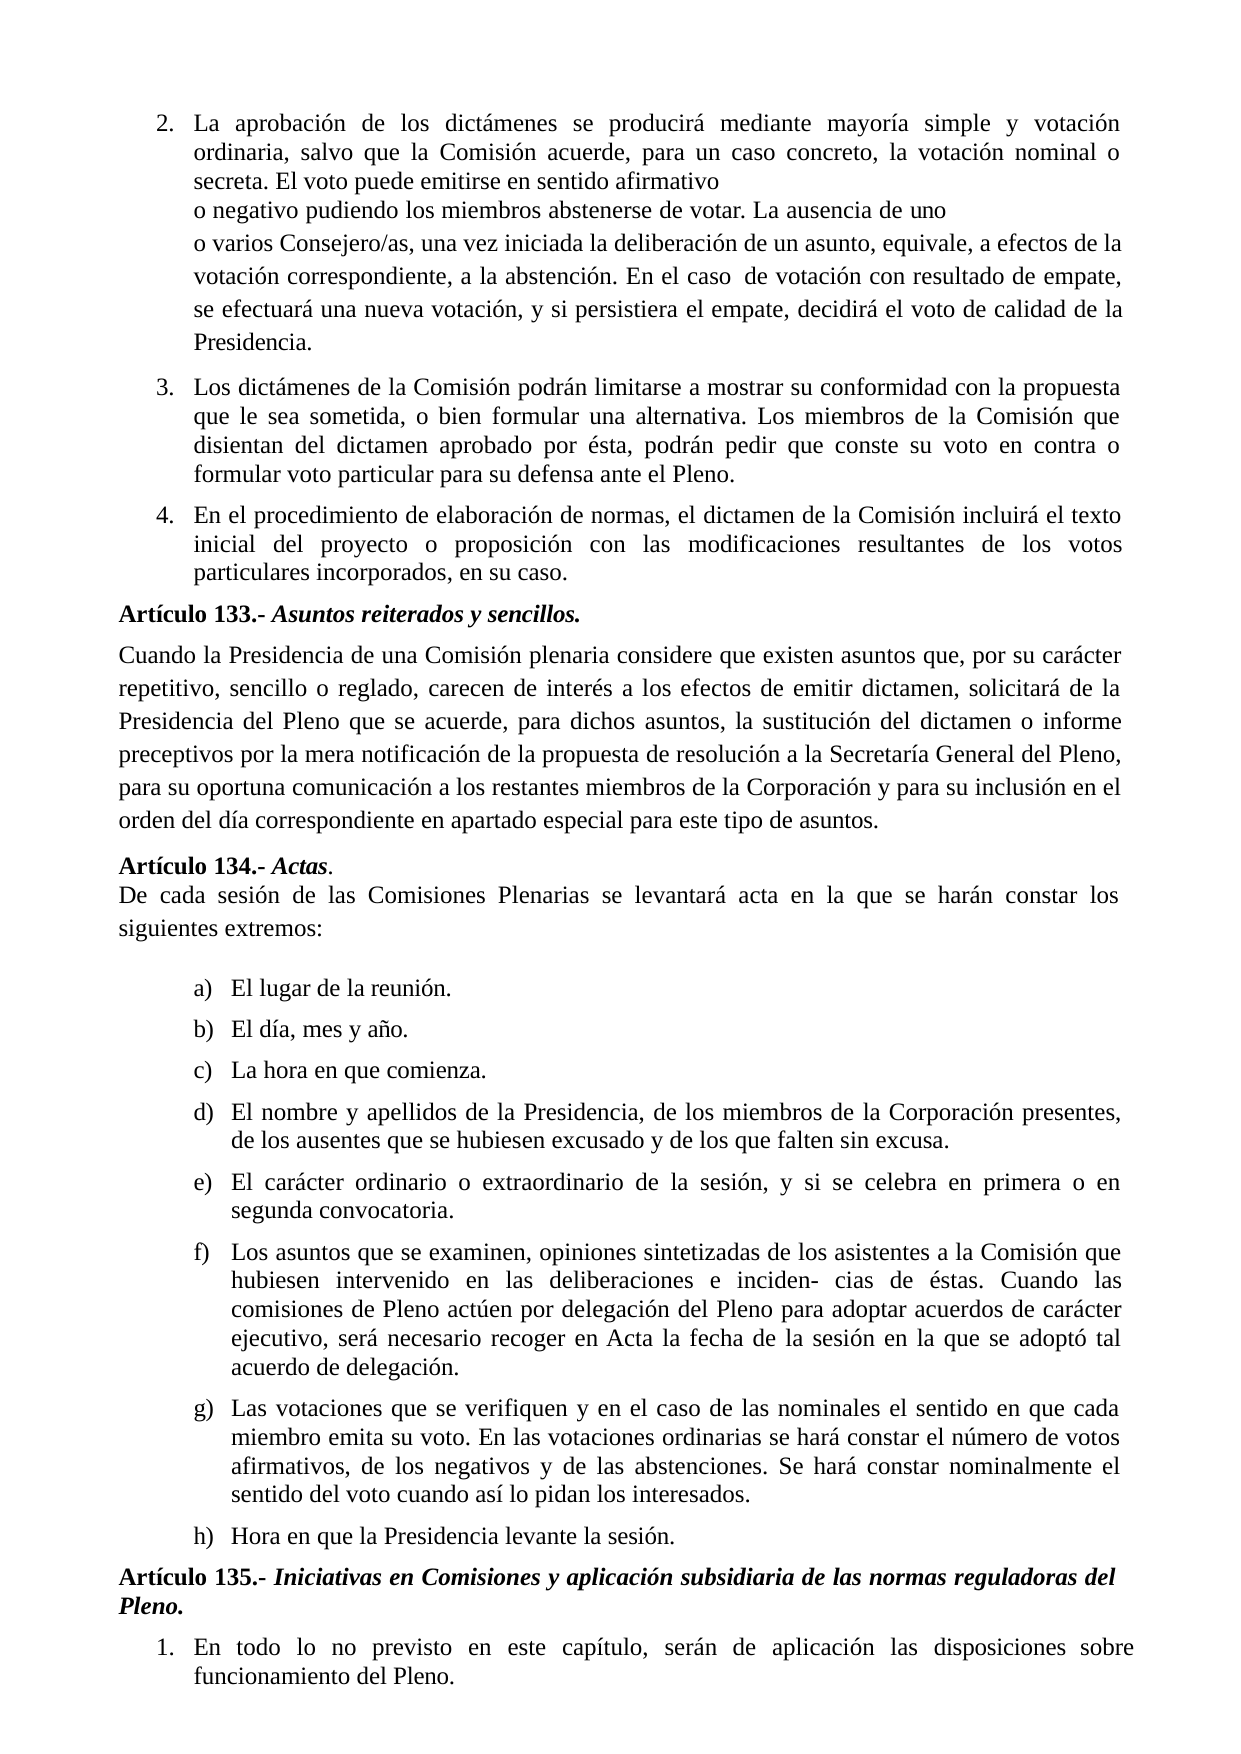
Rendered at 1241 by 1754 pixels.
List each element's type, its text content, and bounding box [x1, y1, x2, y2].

text Cuando la Presidencia de una Comisión plenaria considere que existen asuntos que, por su carácter repetitivo, sencillo o reglado, carecen de interés a los efectos de emitir dictamen, solicitará de la Presidencia del Pleno que se acuerde, para dichos asuntos, la sustitución del dictamen o informe preceptivos por la mera notificación de la propuesta de resolución a la Secretaría General del Pleno, para su oportuna comunicación a los restantes miembros de la Corporación y para su inclusión en el orden del día correspondiente en apartado especial para este tipo de asuntos. [118, 640, 1123, 834]
text De cada sesión de las Comisiones Plenarias se levantará acta en la que se harán constar los siguientes extremos: [118, 880, 1121, 941]
text o negativo pudiendo los miembros abstenerse de votar. La ausencia de uno [193, 195, 1134, 223]
list Las votaciones que se verifiquen y en el caso de las nominales el sentido en que cada miembro emita su voto. En las votaciones ordinarias se hará constar el número de votos afirmativos, de los negativos y de las abstenciones. Se hará constar nominalmente el sentido del voto cuando así lo pidan los interesados. [193, 1393, 1121, 1508]
list En el procedimiento de elaboración de normas, el dictamen de la Comisión incluirá el texto inicial del proyecto o proposición con las modificaciones resultantes de los votos particulares incorporados, en su caso. [156, 500, 1123, 586]
list El día, mes y año. [193, 1014, 1134, 1043]
list El nombre y apellidos de la Presidencia, de los miembros de la Corporación presentes, de los ausentes que se hubiesen excusado y de los que falten sin excusa. [193, 1097, 1123, 1154]
list El lugar de la reunión. [193, 973, 1134, 1002]
list En todo lo no previsto en este capítulo, serán de aplicación las disposiciones sobre funcionamiento del Pleno. [156, 1632, 1134, 1690]
text Artículo 133.- Asuntos reiterados y sencillos. [118, 599, 1134, 628]
text Artículo 135.- Iniciativas en Comisiones y aplicación subsidiaria de las normas reguladoras del Pleno. [118, 1562, 1119, 1620]
list La hora en que comienza. [193, 1055, 1134, 1084]
text Artículo 134.- Actas. [118, 851, 1134, 880]
list Los asuntos que se examinen, opiniones sintetizadas de los asistentes a la Comisión que hubiesen intervenido en las deliberaciones e inciden- cias de éstas. Cuando las comisiones de Pleno actúen por delegación del Pleno para adoptar acuerdos de carácter ejecutivo, será necesario recoger en Acta la fecha de la sesión en la que se adoptó tal acuerdo de delegación. [193, 1237, 1123, 1381]
list La aprobación de los dictámenes se producirá mediante mayoría simple y votación ordinaria, salvo que la Comisión acuerde, para un caso concreto, la votación nominal o secreta. El voto puede emitirse en sentido afirmativo [156, 108, 1122, 194]
text o varios Consejero/as, una vez iniciada la deliberación de un asunto, equivale, a efectos de la votación correspondiente, a la abstención. En el caso de votación con resultado de empate, se efectuará una nueva votación, y si persistiera el empate, decidirá el voto de calidad de la Presidencia. [193, 228, 1123, 356]
list Los dictámenes de la Comisión podrán limitarse a mostrar su conformidad con la propuesta que le sea sometida, o bien formular una alternativa. Los miembros de la Comisión que disientan del dictamen aprobado por ésta, podrán pedir que conste su voto en contra o formular voto particular para su defensa ante el Pleno. [156, 372, 1121, 487]
list Hora en que la Presidencia levante la sesión. [193, 1521, 1134, 1549]
list El carácter ordinario o extraordinario de la sesión, y si se celebra en primera o en segunda convocatoria. [193, 1167, 1123, 1224]
